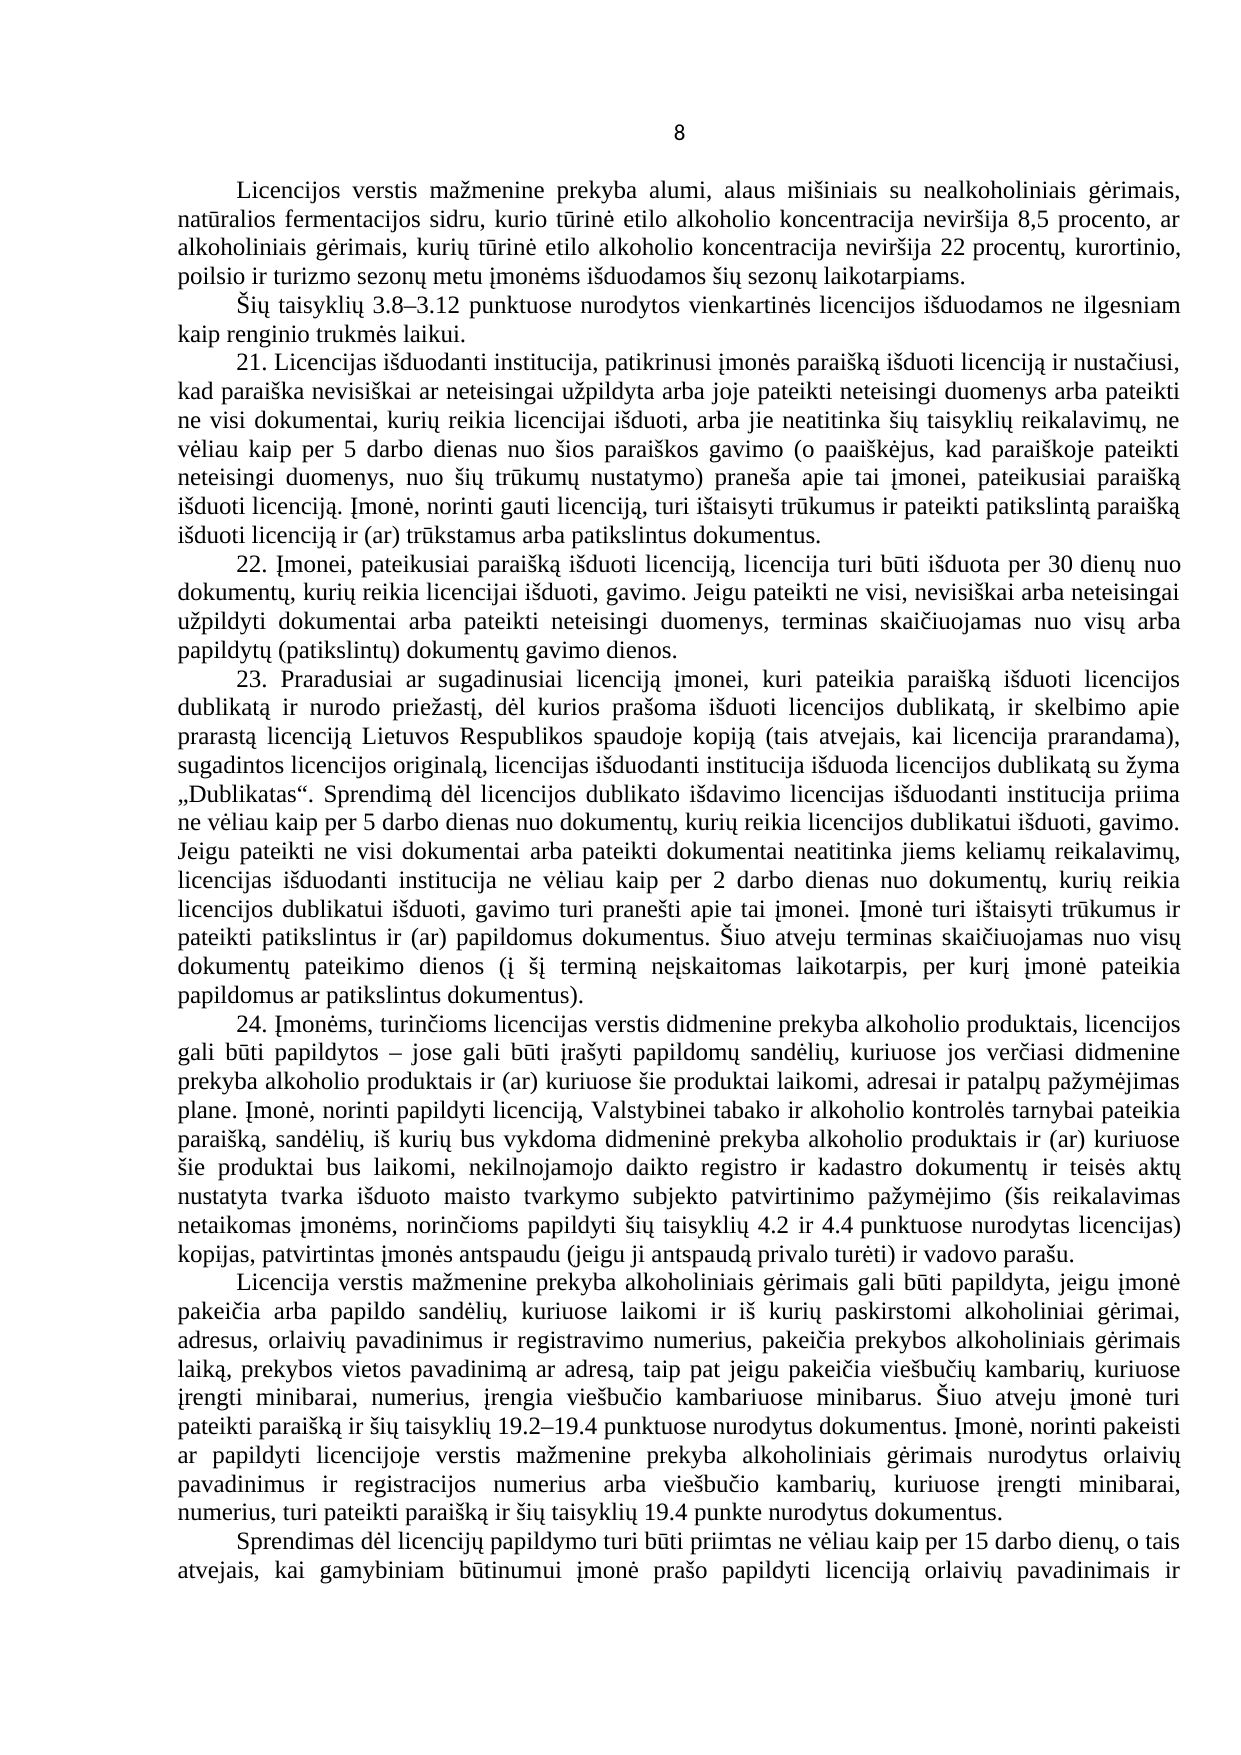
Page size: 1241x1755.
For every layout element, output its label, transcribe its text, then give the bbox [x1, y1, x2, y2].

text 24. Įmonėms, turinčioms licencijas verstis didmenine prekyba alkoholio produktais, licencijos gali būti papildytos – jose gali būti įrašyti papildomų sandėlių, kuriuose jos verčiasi didmenine prekyba alkoholio produktais ir (ar) kuriuose šie produktai laikomi, adresai ir patalpų pažymėjimas plane. Įmonė, norinti papildyti licenciją, Valstybinei tabako ir alkoholio kontrolės tarnybai pateikia paraišką, sandėlių, iš kurių bus vykdoma didmeninė prekyba alkoholio produktais ir (ar) kuriuose šie produktai bus laikomi, nekilnojamojo daikto registro ir kadastro dokumentų ir teisės aktų nustatyta tvarka išduoto maisto tvarkymo subjekto patvirtinimo pažymėjimo (šis reikalavimas netaikomas įmonėms, norinčioms papildyti šių taisyklių 4.2 ir 4.4 punktuose nurodytas licencijas) kopijas, patvirtintas įmonės antspaudu (jeigu ji antspaudą privalo turėti) ir vadovo parašu. [177, 1009, 1181, 1267]
text 23. Praradusiai ar sugadinusiai licenciją įmonei, kuri pateikia paraišką išduoti licencijos dublikatą ir nurodo priežastį, dėl kurios prašoma išduoti licencijos dublikatą, ir skelbimo apie prarastą licenciją Lietuvos Respublikos spaudoje kopiją (tais atvejais, kai licencija prarandama), sugadintos licencijos originalą, licencijas išduodanti institucija išduoda licencijos dublikatą su žyma „Dublikatas“. Sprendimą dėl licencijos dublikato išdavimo licencijas išduodanti institucija priima ne vėliau kaip per 5 darbo dienas nuo dokumentų, kurių reikia licencijos dublikatui išduoti, gavimo. Jeigu pateikti ne visi dokumentai arba pateikti dokumentai neatitinka jiems keliamų reikalavimų, licencijas išduodanti institucija ne vėliau kaip per 2 darbo dienas nuo dokumentų, kurių reikia licencijos dublikatui išduoti, gavimo turi pranešti apie tai įmonei. Įmonė turi ištaisyti trūkumus ir pateikti patikslintus ir (ar) papildomus dokumentus. Šiuo atveju terminas skaičiuojamas nuo visų dokumentų pateikimo dienos (į šį terminą neįskaitomas laikotarpis, per kurį įmonė pateikia papildomus ar patikslintus dokumentus). [177, 664, 1181, 1009]
text Sprendimas dėl licencijų papildymo turi būti priimtas ne vėliau kaip per 15 darbo dienų, o tais atvejais, kai gamybiniam būtinumui įmonė prašo papildyti licenciją orlaivių pavadinimais ir [177, 1526, 1181, 1584]
text Licencijos verstis mažmenine prekyba alumi, alaus mišiniais su nealkoholiniais gėrimais, natūralios fermentacijos sidru, kurio tūrinė etilo alkoholio koncentracija neviršija 8,5 procento, ar alkoholiniais gėrimais, kurių tūrinė etilo alkoholio koncentracija neviršija 22 procentų, kurortinio, poilsio ir turizmo sezonų metu įmonėms išduodamos šių sezonų laikotarpiams. [177, 175, 1181, 290]
text Licencija verstis mažmenine prekyba alkoholiniais gėrimais gali būti papildyta, jeigu įmonė pakeičia arba papildo sandėlių, kuriuose laikomi ir iš kurių paskirstomi alkoholiniai gėrimai, adresus, orlaivių pavadinimus ir registravimo numerius, pakeičia prekybos alkoholiniais gėrimais laiką, prekybos vietos pavadinimą ar adresą, taip pat jeigu pakeičia viešbučių kambarių, kuriuose įrengti minibarai, numerius, įrengia viešbučio kambariuose minibarus. Šiuo atveju įmonė turi pateikti paraišką ir šių taisyklių 19.2–19.4 punktuose nurodytus dokumentus. Įmonė, norinti pakeisti ar papildyti licencijoje verstis mažmenine prekyba alkoholiniais gėrimais nurodytus orlaivių pavadinimus ir registracijos numerius arba viešbučio kambarių, kuriuose įrengti minibarai, numerius, turi pateikti paraišką ir šių taisyklių 19.4 punkte nurodytus dokumentus. [177, 1267, 1181, 1526]
text 21. Licencijas išduodanti institucija, patikrinusi įmonės paraišką išduoti licenciją ir nustačiusi, kad paraiška nevisiškai ar neteisingai užpildyta arba joje pateikti neteisingi duomenys arba pateikti ne visi dokumentai, kurių reikia licencijai išduoti, arba jie neatitinka šių taisyklių reikalavimų, ne vėliau kaip per 5 darbo dienas nuo šios paraiškos gavimo (o paaiškėjus, kad paraiškoje pateikti neteisingi duomenys, nuo šių trūkumų nustatymo) praneša apie tai įmonei, pateikusiai paraišką išduoti licenciją. Įmonė, norinti gauti licenciją, turi ištaisyti trūkumus ir pateikti patikslintą paraišką išduoti licenciją ir (ar) trūkstamus arba patikslintus dokumentus. [177, 347, 1181, 549]
text 22. Įmonei, pateikusiai paraišką išduoti licenciją, licencija turi būti išduota per 30 dienų nuo dokumentų, kurių reikia licencijai išduoti, gavimo. Jeigu pateikti ne visi, nevisiškai arba neteisingai užpildyti dokumentai arba pateikti neteisingi duomenys, terminas skaičiuojamas nuo visų arba papildytų (patikslintų) dokumentų gavimo dienos. [177, 549, 1181, 664]
text Šių taisyklių 3.8–3.12 punktuose nurodytos vienkartinės licencijos išduodamos ne ilgesniam kaip renginio trukmės laikui. [177, 290, 1181, 347]
